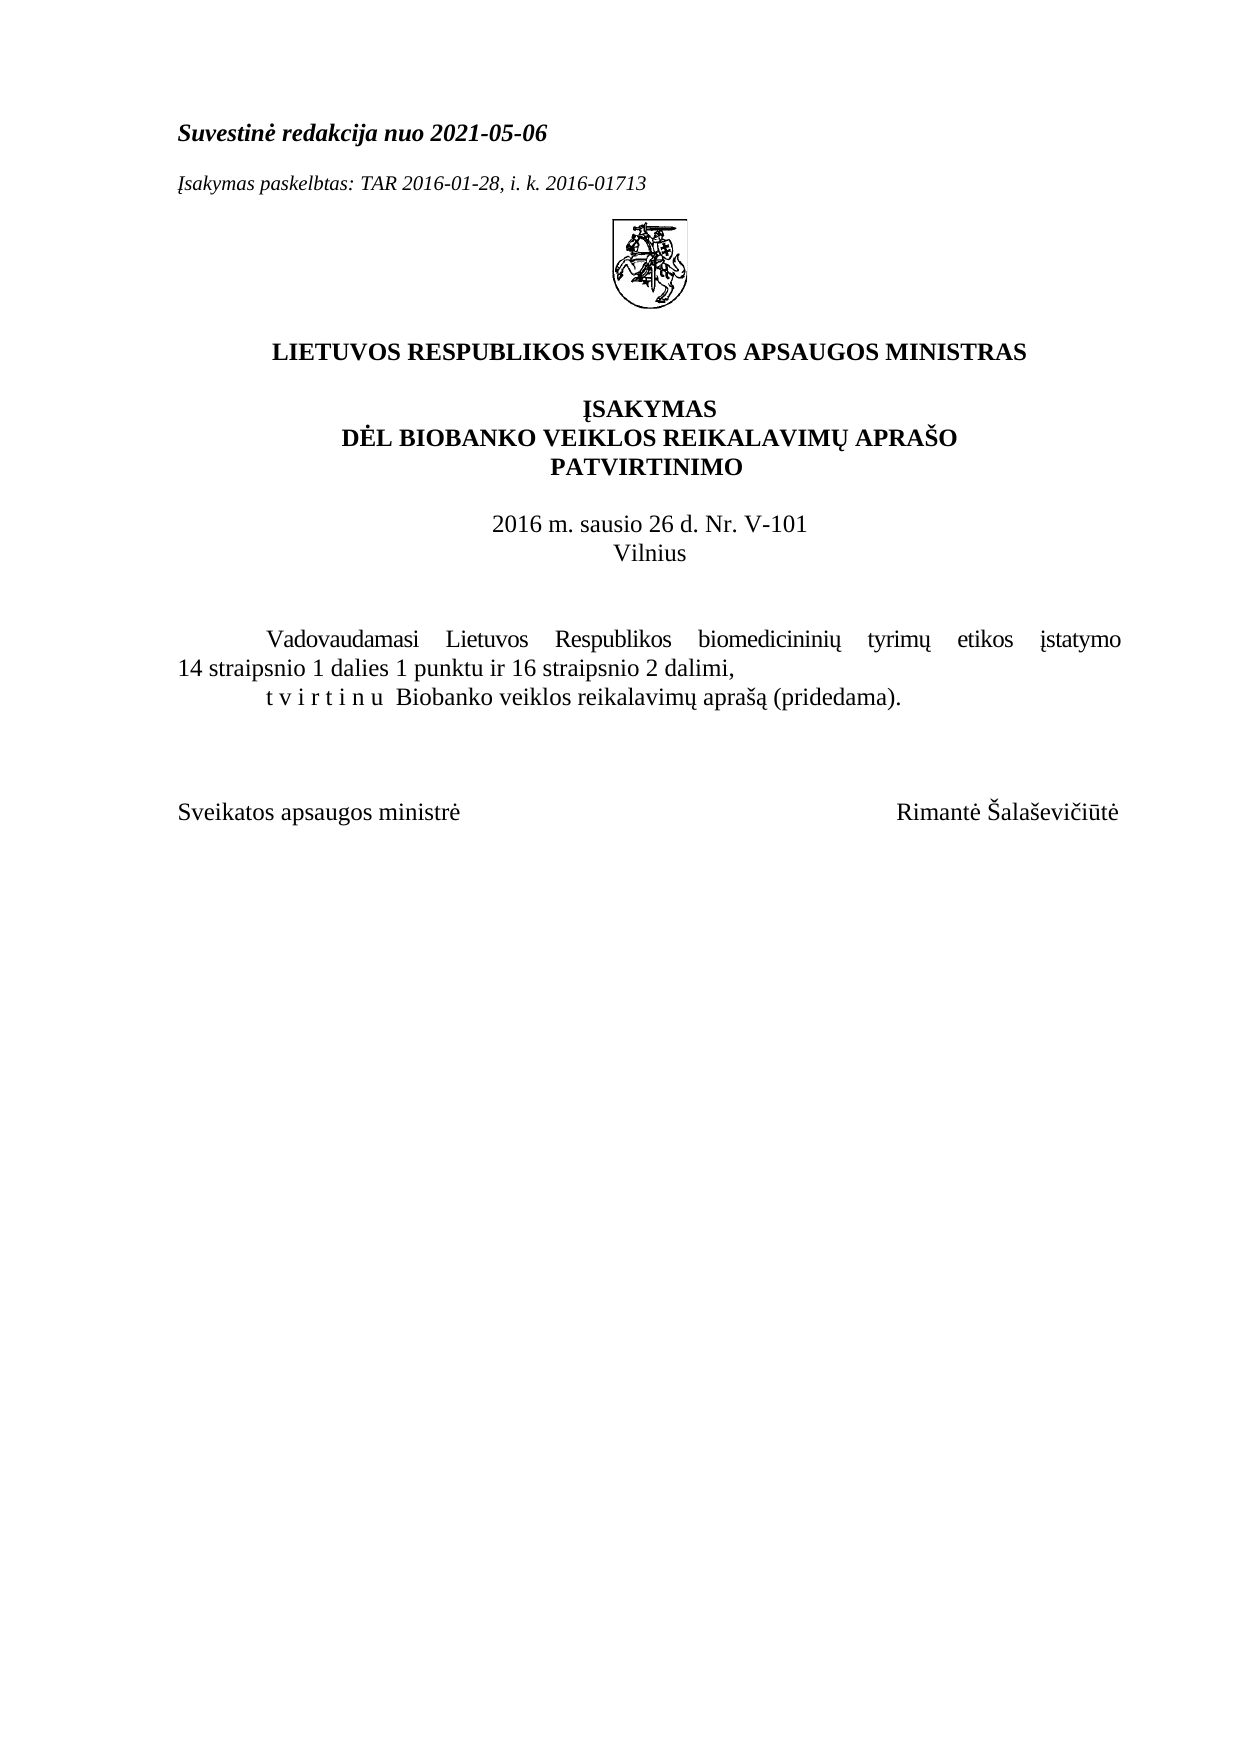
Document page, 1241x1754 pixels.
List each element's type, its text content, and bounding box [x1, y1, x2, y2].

text Sveikatos apsaugos ministrė Rimantė Šalaševičiūtė [177, 797, 1122, 826]
text Suvestinė redakcija nuo 2021-05-06 [177, 118, 1122, 147]
text Vilnius [177, 538, 1122, 567]
text LIETUVOS RESPUBLIKOS SVEIKATOS APSAUGOS MINISTRAS [177, 337, 1122, 366]
text DĖL BIOBANKO VEIKLOS REIKALAVIMŲ APRAŠO [177, 423, 1122, 452]
text Vadovaudamasi Lietuvos Respublikos biomedicininių tyrimų etikos įstatymo 14 straipsnio 1 dalies 1 punktu ir 16 straipsnio 2 dalimi, [177, 624, 1122, 682]
text PATVIRTINIMO [177, 452, 1122, 481]
text Įsakymas paskelbtas: TAR 2016-01-28, i. k. 2016-01713 [177, 171, 1122, 195]
text t v i r t i n u Biobanko veiklos reikalavimų aprašą (pridedama). [266, 682, 1122, 711]
text ĮSAKYMAS [177, 394, 1122, 423]
text 2016 m. sausio 26 d. Nr. V-101 [177, 509, 1122, 538]
